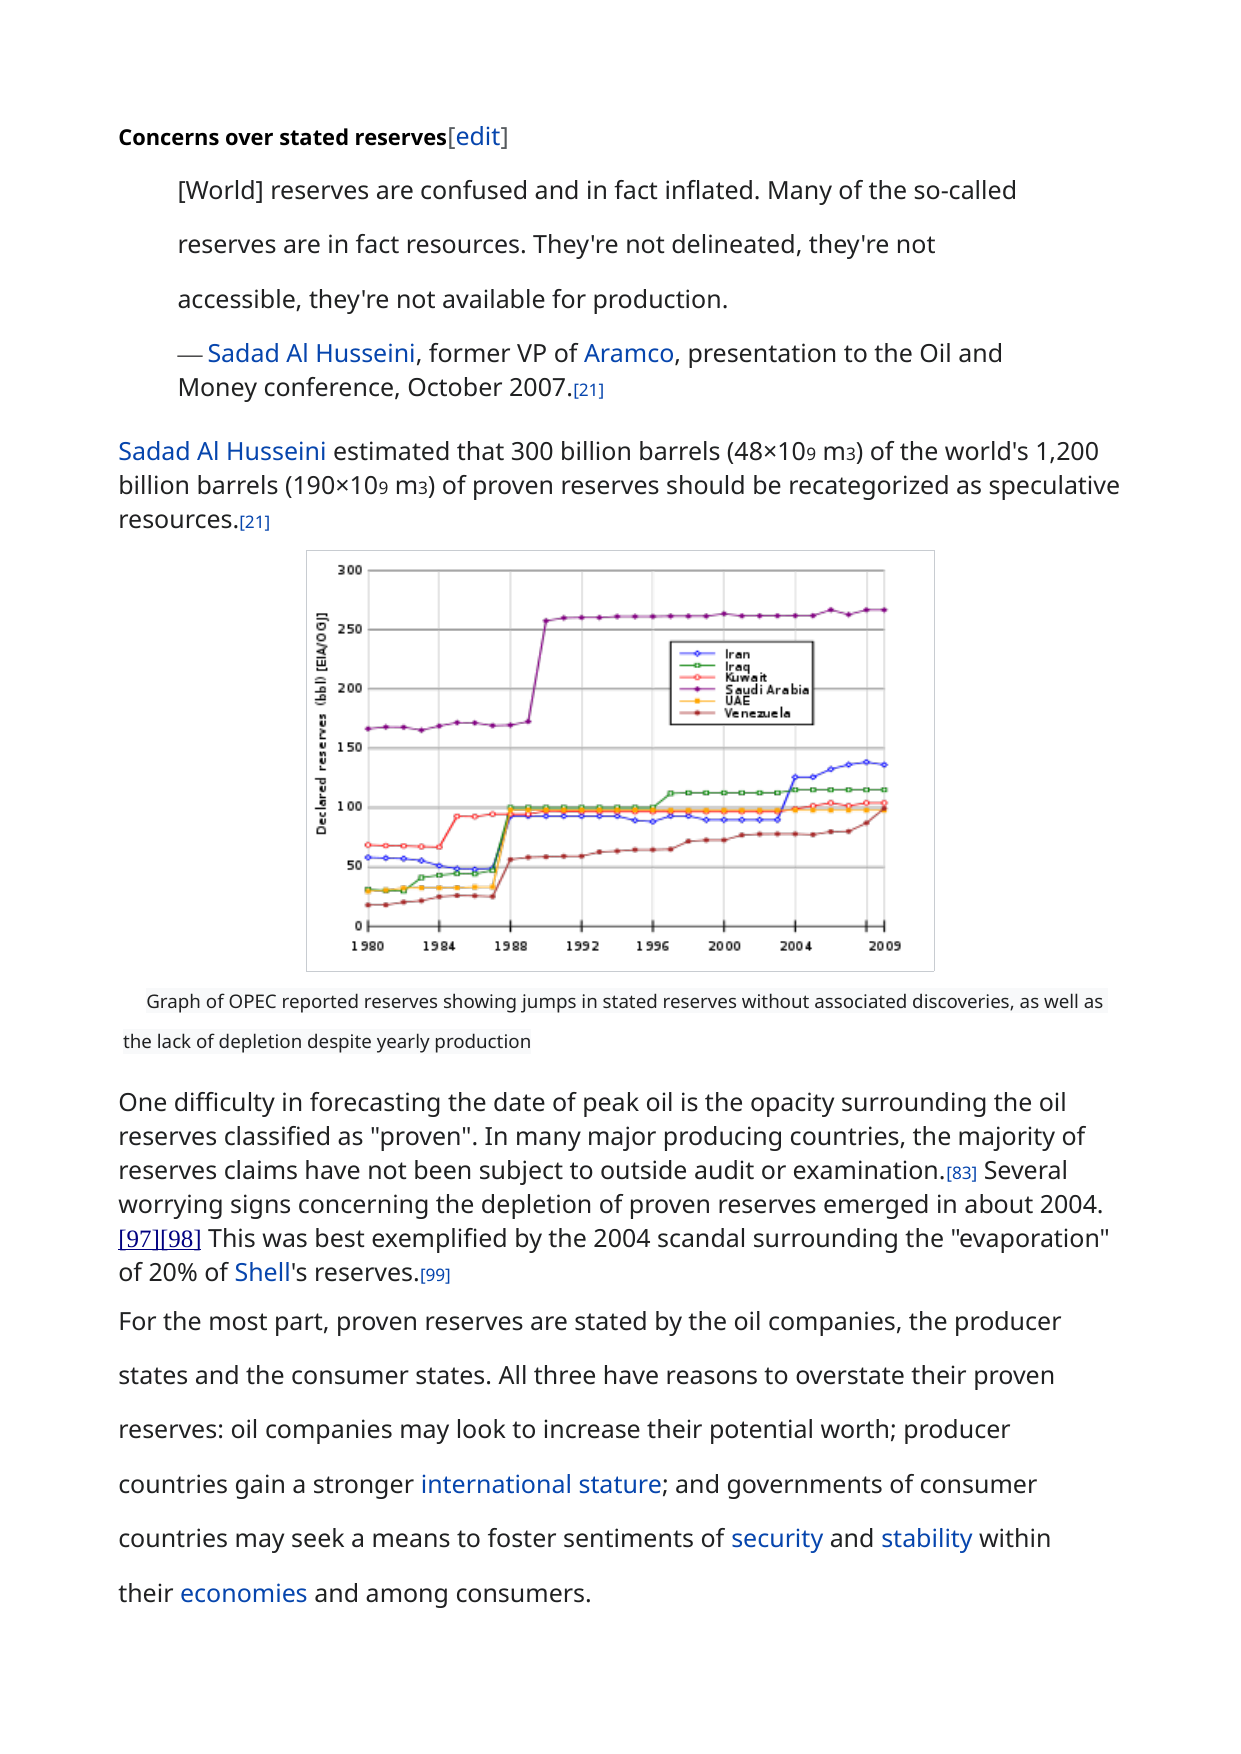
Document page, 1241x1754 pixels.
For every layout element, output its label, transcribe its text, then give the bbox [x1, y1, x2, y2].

text Graph of OPEC reported reserves showing jumps in stated reserves without associated discoveries, as well as the lack of depletion despite yearly production [123, 988, 1122, 1054]
text [World] reserves are confused and in fact inflated. Many of the so-called reserves are in fact resources. They're not delineated, they're not accessible, they're not available for production. [177, 173, 1063, 316]
text — Sadad Al Husseini, former VP of Aramco, presentation to the Oil and Money conference, October 2007.[21] [177, 336, 1063, 404]
text Sadad Al Husseini estimated that 300 billion barrels (48×109 m3) of the world's 1,200 billion barrels (190×109 m3) of proven reserves should be recategorized as speculative resources.[21] [118, 434, 1122, 536]
subtitle Concerns over stated reserves[edit] [118, 118, 1122, 152]
text For the most part, proven reserves are stated by the oil companies, the producer states and the consumer states. All three have reasons to overstate their proven reserves: oil companies may look to increase their potential worth; producer countries gain a stronger international stature; and governments of consumer countries may seek a means to foster sentiments of security and stability within their economies and among consumers. [118, 1303, 1122, 1609]
text One difficulty in forecasting the date of peak oil is the opacity surrounding the oil reserves classified as "proven". In many major producing countries, the majority of reserves claims have not been subject to outside audit or examination.[83] Several worrying signs concerning the depletion of proven reserves emerged in about 2004.[97][98] This was best exemplified by the 2004 scandal surrounding the "evaporation" of 20% of Shell's reserves.[99] [118, 1084, 1122, 1288]
picture [309, 553, 932, 968]
